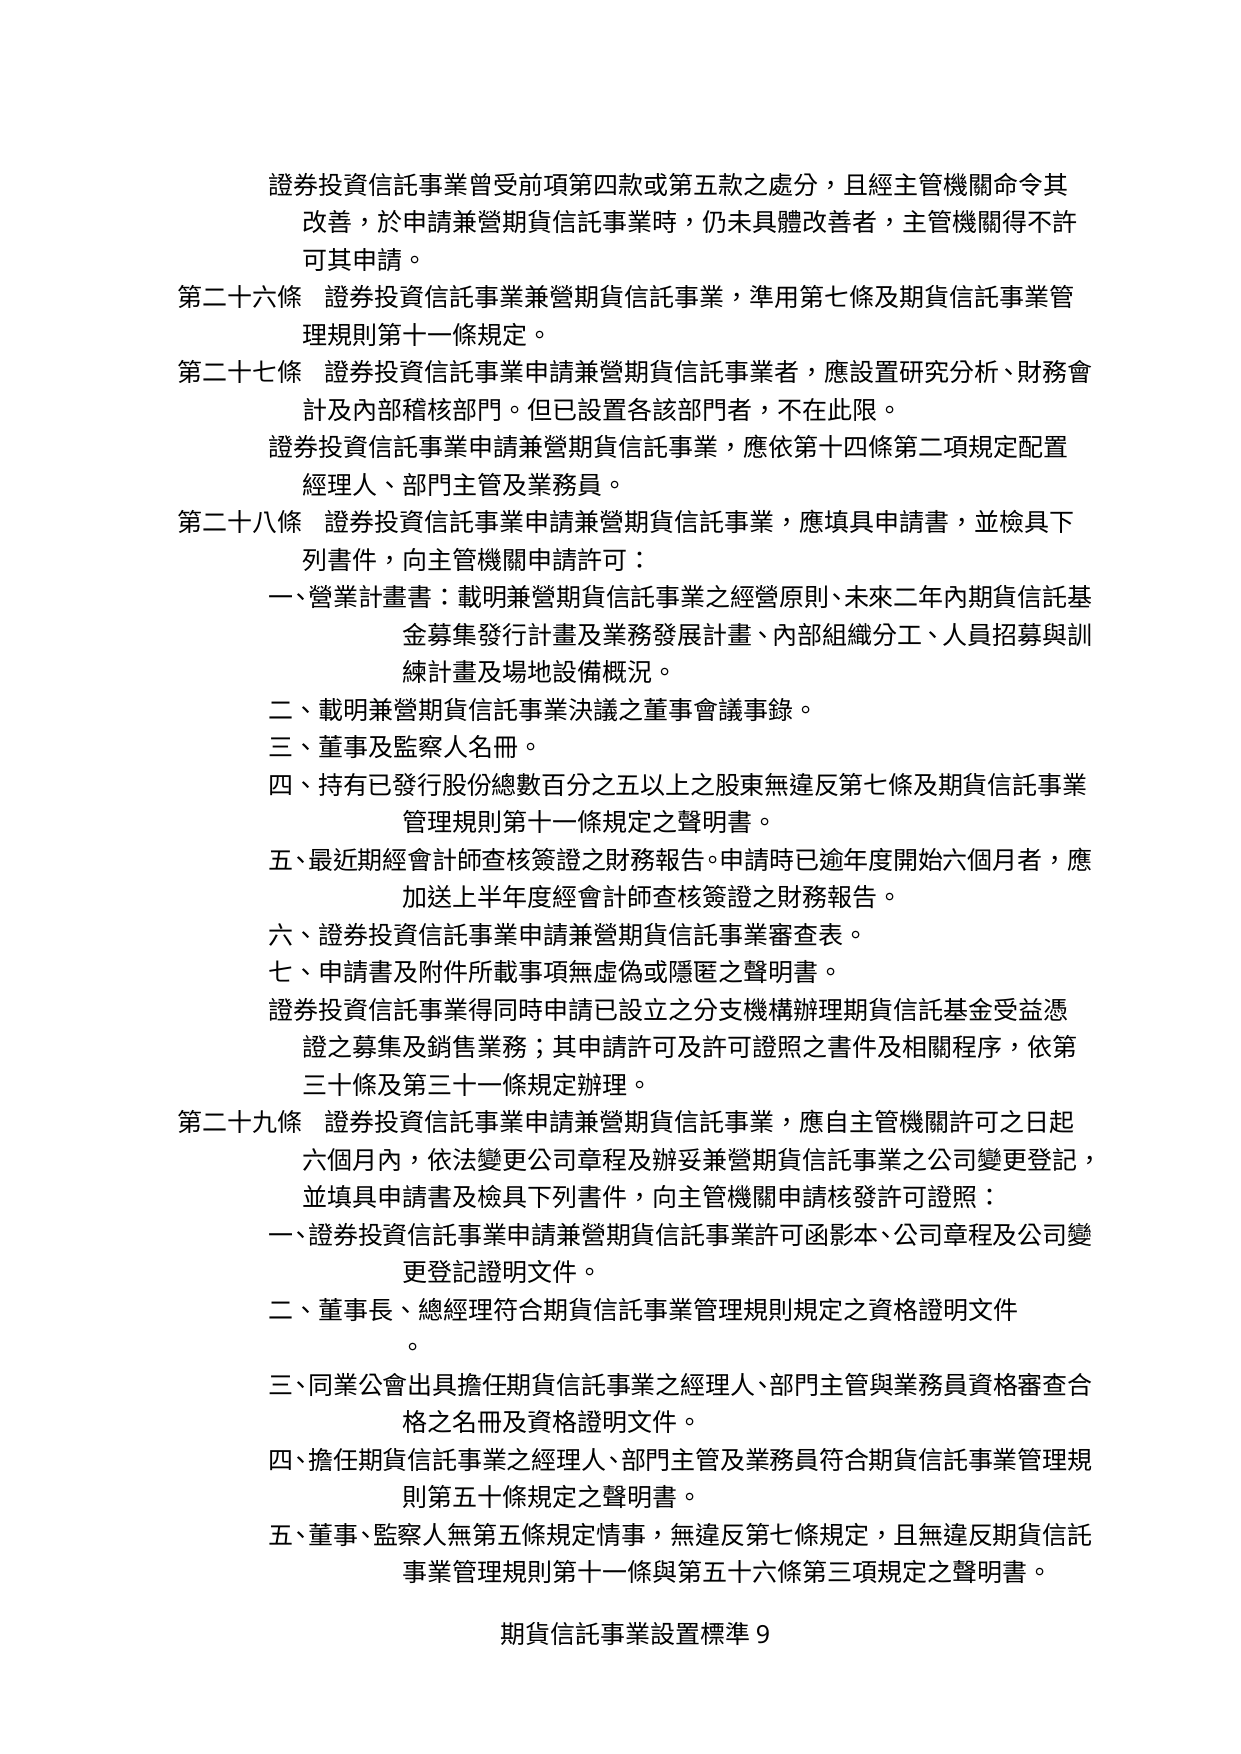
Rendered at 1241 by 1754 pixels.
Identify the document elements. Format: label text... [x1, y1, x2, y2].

text 證券投資信託事業曾受前項第四款或第五款之處分，且經主管機關命令其改善，於申請兼營期貨信託事業時，仍未具體改善者，主管機關得不許可其申請。 [177, 164, 1092, 277]
text 第二十七條 證券投資信託事業申請兼營期貨信託事業者，應設置研究分析、財務會計及內部稽核部門。但已設置各該部門者，不在此限。 [177, 352, 1092, 427]
text 五、最近期經會計師查核簽證之財務報告。申請時已逾年度開始六個月者，應加送上半年度經會計師查核簽證之財務報告。 [177, 839, 1092, 914]
text 六、證券投資信託事業申請兼營期貨信託事業審查表。 [177, 914, 1092, 952]
text 三、同業公會出具擔任期貨信託事業之經理人、部門主管與業務員資格審查合格之名冊及資格證明文件。 [177, 1364, 1092, 1439]
text 第二十九條 證券投資信託事業申請兼營期貨信託事業，應自主管機關許可之日起六個月內，依法變更公司章程及辦妥兼營期貨信託事業之公司變更登記，並填具申請書及檢具下列書件，向主管機關申請核發許可證照： [177, 1102, 1092, 1214]
text 一、證券投資信託事業申請兼營期貨信託事業許可函影本、公司章程及公司變更登記證明文件。 [177, 1214, 1092, 1289]
text 證券投資信託事業申請兼營期貨信託事業，應依第十四條第二項規定配置經理人、部門主管及業務員。 [177, 427, 1092, 502]
text 二、董事長、總經理符合期貨信託事業管理規則規定之資格證明文件 [177, 1289, 1092, 1327]
text 一、營業計畫書：載明兼營期貨信託事業之經營原則、未來二年內期貨信託基金募集發行計畫及業務發展計畫、內部組織分工、人員招募與訓練計畫及場地設備概況。 [177, 577, 1092, 689]
text 第二十八條 證券投資信託事業申請兼營期貨信託事業，應填具申請書，並檢具下列書件，向主管機關申請許可： [177, 502, 1092, 577]
text 四、擔任期貨信託事業之經理人、部門主管及業務員符合期貨信託事業管理規則第五十條規定之聲明書。 [177, 1439, 1092, 1514]
text 三、董事及監察人名冊。 [177, 727, 1092, 764]
text 第二十六條 證券投資信託事業兼營期貨信託事業，準用第七條及期貨信託事業管理規則第十一條規定。 [177, 277, 1092, 352]
text 七、申請書及附件所載事項無虛偽或隱匿之聲明書。 [177, 952, 1092, 989]
text 證券投資信託事業得同時申請已設立之分支機構辦理期貨信託基金受益憑證之募集及銷售業務；其申請許可及許可證照之書件及相關程序，依第三十條及第三十一條規定辦理。 [177, 989, 1092, 1102]
text 二、載明兼營期貨信託事業決議之董事會議事錄。 [177, 689, 1092, 727]
text 五、董事、監察人無第五條規定情事，無違反第七條規定，且無違反期貨信託事業管理規則第十一條與第五十六條第三項規定之聲明書。 [177, 1514, 1092, 1589]
text 。 [225, 1327, 1092, 1364]
text 四、持有已發行股份總數百分之五以上之股東無違反第七條及期貨信託事業管理規則第十一條規定之聲明書。 [177, 764, 1092, 839]
